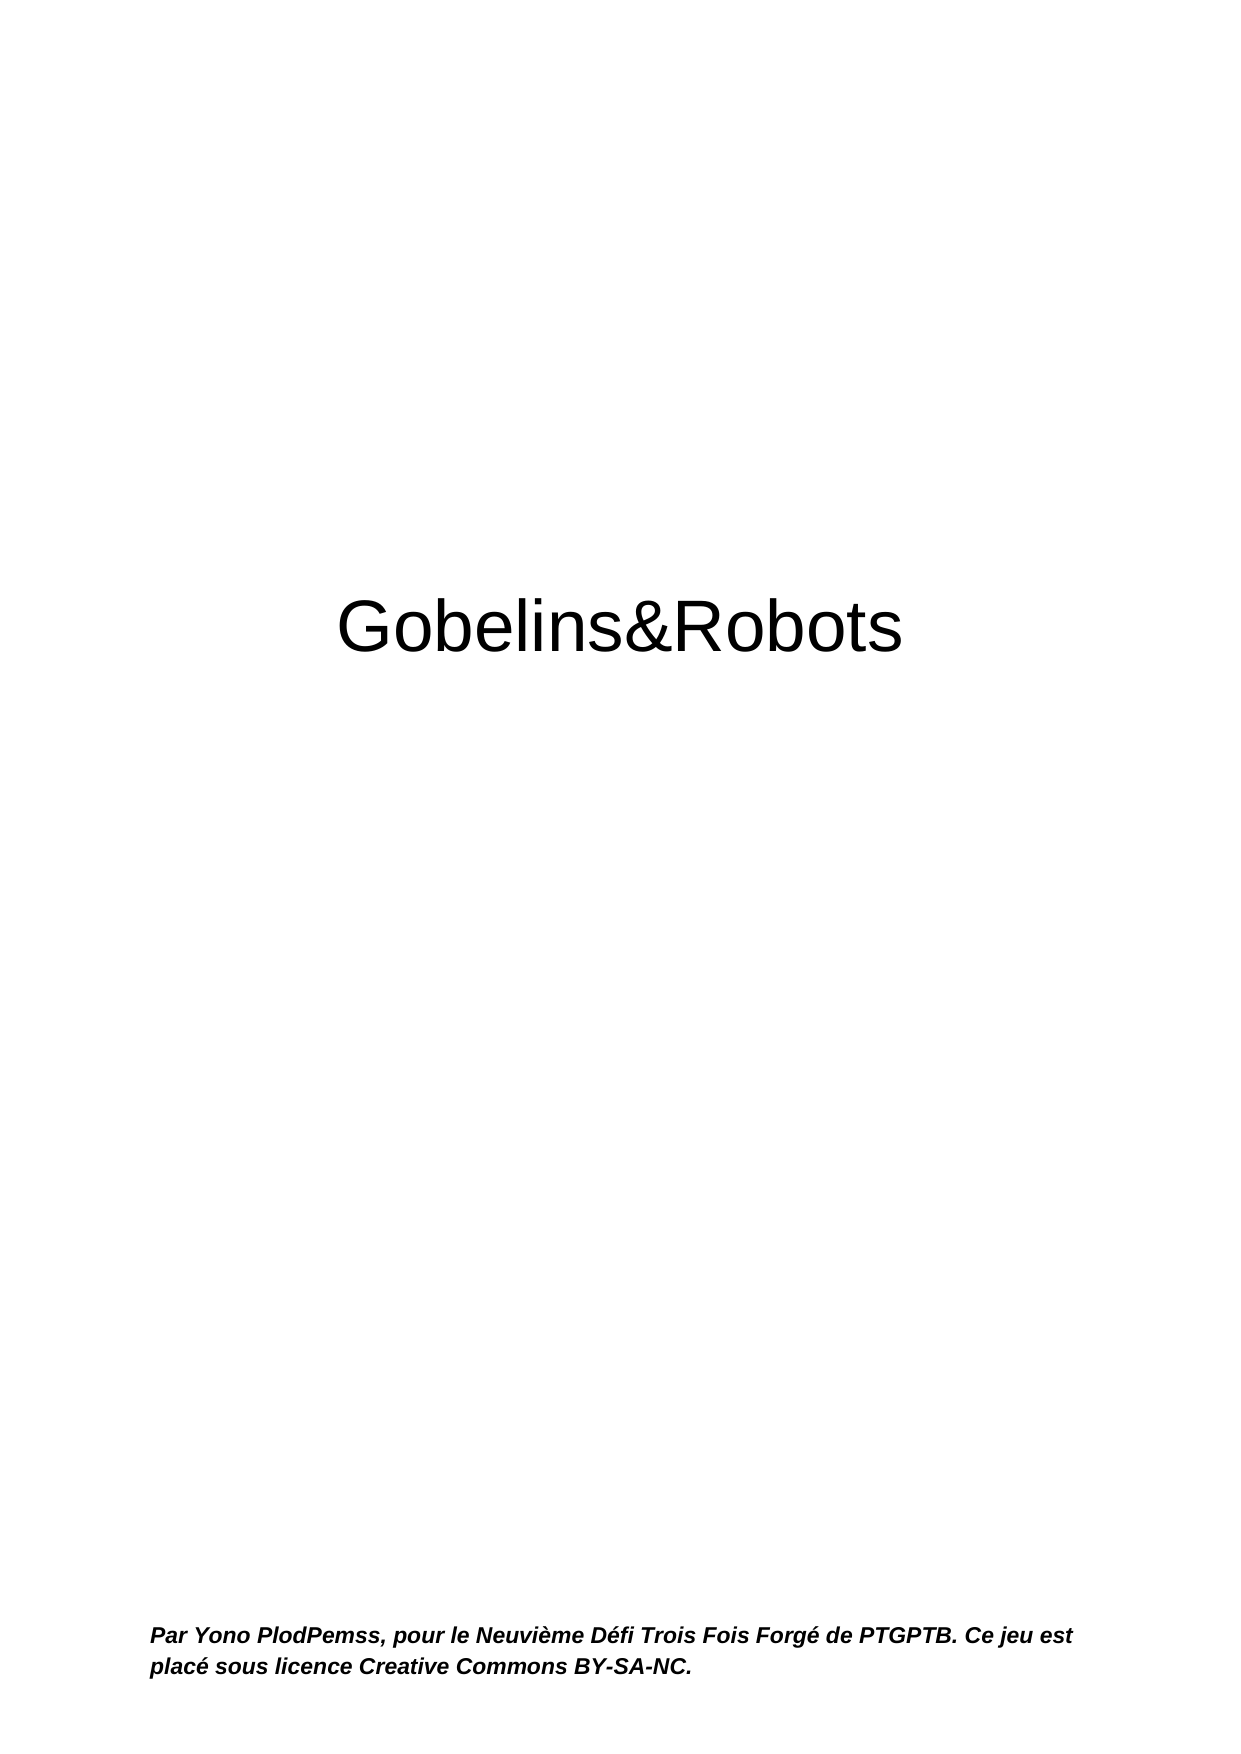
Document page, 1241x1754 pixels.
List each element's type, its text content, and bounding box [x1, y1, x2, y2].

title Gobelins&Robots [150, 583, 1090, 667]
